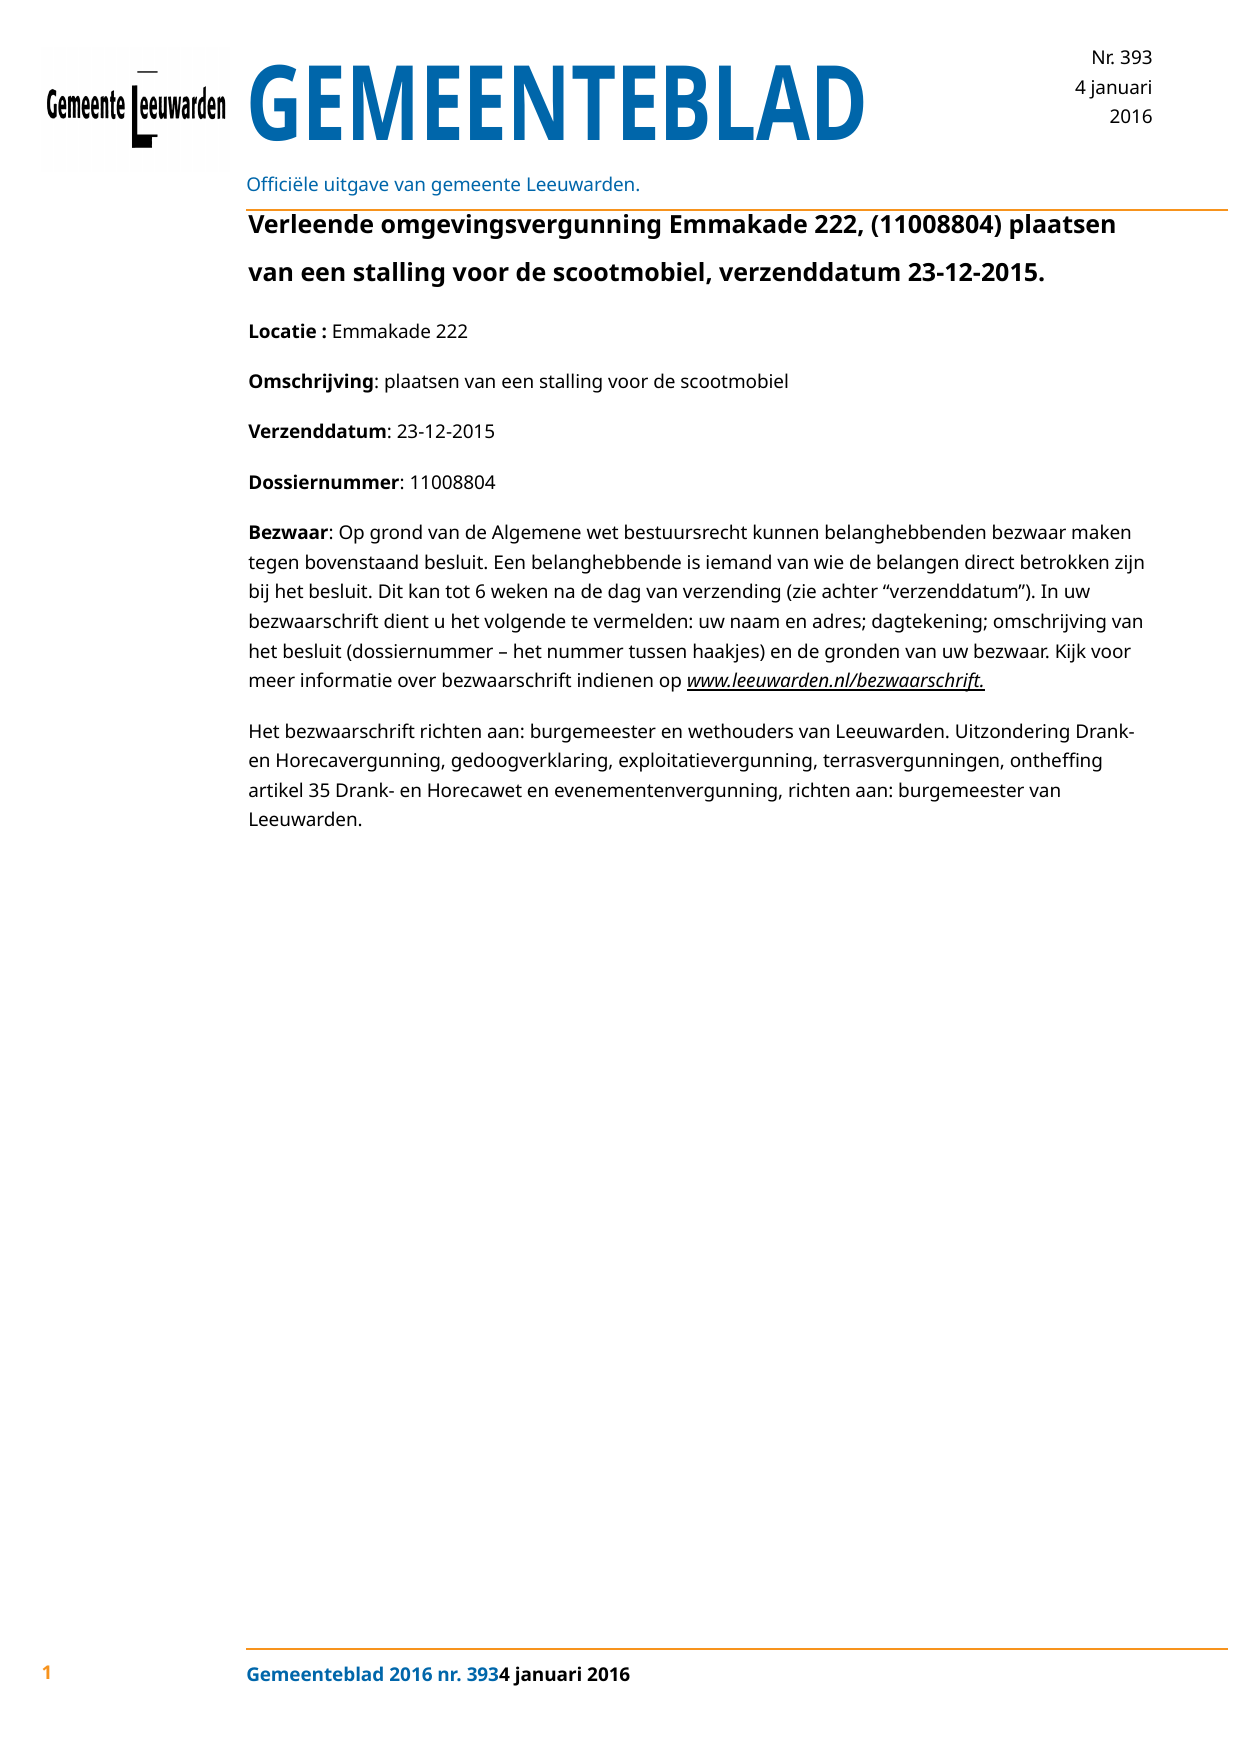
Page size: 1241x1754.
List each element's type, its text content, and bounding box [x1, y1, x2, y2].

text Locatie : Emmakade 222 [248, 318, 1152, 344]
text Verleende omgevingsvergunning Emmakade 222, (11008804) plaatsen van een stalling voor de scootmobiel, verzenddatum 23-12-2015. [248, 211, 1152, 288]
text Omschrijving: plaatsen van een stalling voor de scootmobiel [248, 368, 1152, 394]
picture [41, 47, 231, 172]
text Dossiernummer: 11008804 [248, 469, 1152, 495]
text Bezwaar: Op grond van de Algemene wet bestuursrecht kunnen belanghebbenden bezwaar maken tegen bovenstaand besluit. Een belanghebbende is iemand van wie de belangen direct betrokken zijn bij het besluit. Dit kan tot 6 weken na de dag van verzending (zie achter “verzenddatum”). In uw bezwaarschrift dient u het volgende te vermelden: uw naam en adres; dagtekening; omschrijving van het besluit (dossiernummer – het nummer tussen haakjes) en de gronden van uw bezwaar. Kijk voor meer informatie over bezwaarschrift indienen op www.leeuwarden.nl/bezwaarschrift. [248, 519, 1152, 693]
text Verzenddatum: 23-12-2015 [248, 419, 1152, 444]
text Het bezwaarschrift richten aan: burgemeester en wethouders van Leeuwarden. Uitzondering Drank- en Horecavergunning, gedoogverklaring, exploitatievergunning, terrasvergunningen, ontheffing artikel 35 Drank- en Horecawet en evenementenvergunning, richten aan: burgemeester van Leeuwarden. [248, 718, 1152, 832]
